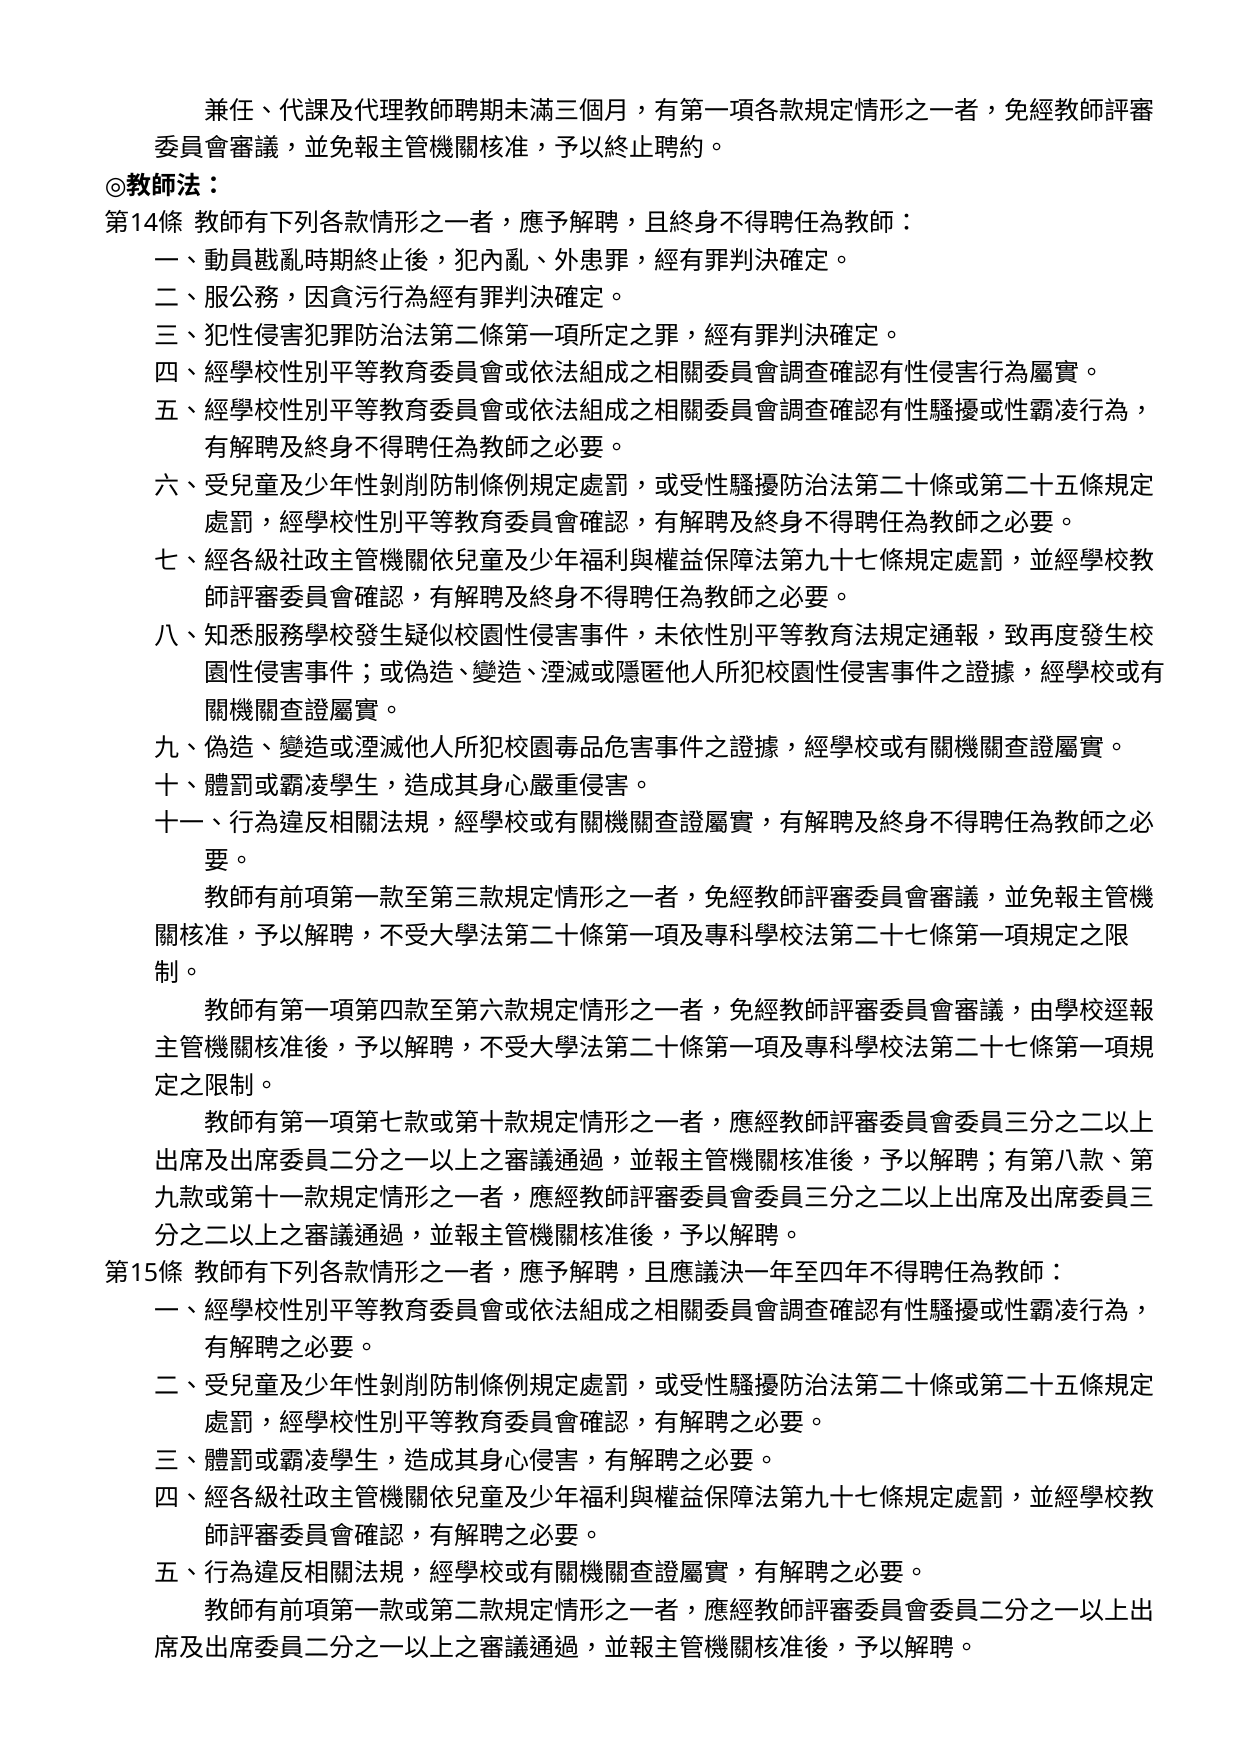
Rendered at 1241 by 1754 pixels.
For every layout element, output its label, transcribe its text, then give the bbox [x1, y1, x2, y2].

text 三、犯性侵害犯罪防治法第二條第一項所定之罪，經有罪判決確定。 [154, 314, 1165, 352]
text 四、經各級社政主管機關依兒童及少年福利與權益保障法第九十七條規定處罰，並經學校教師評審委員會確認，有解聘之必要。 [154, 1477, 1165, 1552]
text 二、受兒童及少年性剝削防制條例規定處罰，或受性騷擾防治法第二十條或第二十五條規定處罰，經學校性別平等教育委員會確認，有解聘之必要。 [154, 1364, 1165, 1439]
text 五、行為違反相關法規，經學校或有關機關查證屬實，有解聘之必要。 [154, 1552, 1165, 1589]
text 一、經學校性別平等教育委員會或依法組成之相關委員會調查確認有性騷擾或性霸凌行為，有解聘之必要。 [154, 1289, 1165, 1364]
text 教師有第一項第四款至第六款規定情形之一者，免經教師評審委員會審議，由學校逕報主管機關核准後，予以解聘，不受大學法第二十條第一項及專科學校法第二十七條第一項規定之限制。 [154, 989, 1165, 1102]
text ◎教師法： [104, 164, 1165, 202]
text 七、經各級社政主管機關依兒童及少年福利與權益保障法第九十七條規定處罰，並經學校教師評審委員會確認，有解聘及終身不得聘任為教師之必要。 [154, 539, 1165, 614]
text 第15條 教師有下列各款情形之一者，應予解聘，且應議決一年至四年不得聘任為教師： [104, 1252, 1165, 1289]
text 一、動員戡亂時期終止後，犯內亂、外患罪，經有罪判決確定。 [154, 239, 1165, 277]
text 六、受兒童及少年性剝削防制條例規定處罰，或受性騷擾防治法第二十條或第二十五條規定處罰，經學校性別平等教育委員會確認，有解聘及終身不得聘任為教師之必要。 [154, 464, 1165, 539]
text 三、體罰或霸凌學生，造成其身心侵害，有解聘之必要。 [154, 1439, 1165, 1477]
text 八、知悉服務學校發生疑似校園性侵害事件，未依性別平等教育法規定通報，致再度發生校園性侵害事件；或偽造、變造、湮滅或隱匿他人所犯校園性侵害事件之證據，經學校或有關機關查證屬實。 [154, 614, 1165, 727]
text 教師有前項第一款至第三款規定情形之一者，免經教師評審委員會審議，並免報主管機關核准，予以解聘，不受大學法第二十條第一項及專科學校法第二十七條第一項規定之限制。 [154, 877, 1165, 989]
text 四、經學校性別平等教育委員會或依法組成之相關委員會調查確認有性侵害行為屬實。 [154, 352, 1165, 389]
text 兼任、代課及代理教師聘期未滿三個月，有第一項各款規定情形之一者，免經教師評審委員會審議，並免報主管機關核准，予以終止聘約。 [154, 89, 1165, 164]
text 五、經學校性別平等教育委員會或依法組成之相關委員會調查確認有性騷擾或性霸凌行為，有解聘及終身不得聘任為教師之必要。 [154, 389, 1165, 464]
text 教師有第一項第七款或第十款規定情形之一者，應經教師評審委員會委員三分之二以上出席及出席委員二分之一以上之審議通過，並報主管機關核准後，予以解聘；有第八款、第九款或第十一款規定情形之一者，應經教師評審委員會委員三分之二以上出席及出席委員三分之二以上之審議通過，並報主管機關核准後，予以解聘。 [154, 1102, 1165, 1252]
text 十、體罰或霸凌學生，造成其身心嚴重侵害。 [154, 764, 1165, 802]
text 二、服公務，因貪污行為經有罪判決確定。 [154, 277, 1165, 314]
text 教師有前項第一款或第二款規定情形之一者，應經教師評審委員會委員二分之一以上出席及出席委員二分之一以上之審議通過，並報主管機關核准後，予以解聘。 [154, 1589, 1165, 1664]
text 第14條 教師有下列各款情形之一者，應予解聘，且終身不得聘任為教師： [104, 202, 1165, 239]
text 十一、行為違反相關法規，經學校或有關機關查證屬實，有解聘及終身不得聘任為教師之必要。 [154, 802, 1165, 877]
text 九、偽造、變造或湮滅他人所犯校園毒品危害事件之證據，經學校或有關機關查證屬實。 [154, 727, 1165, 764]
